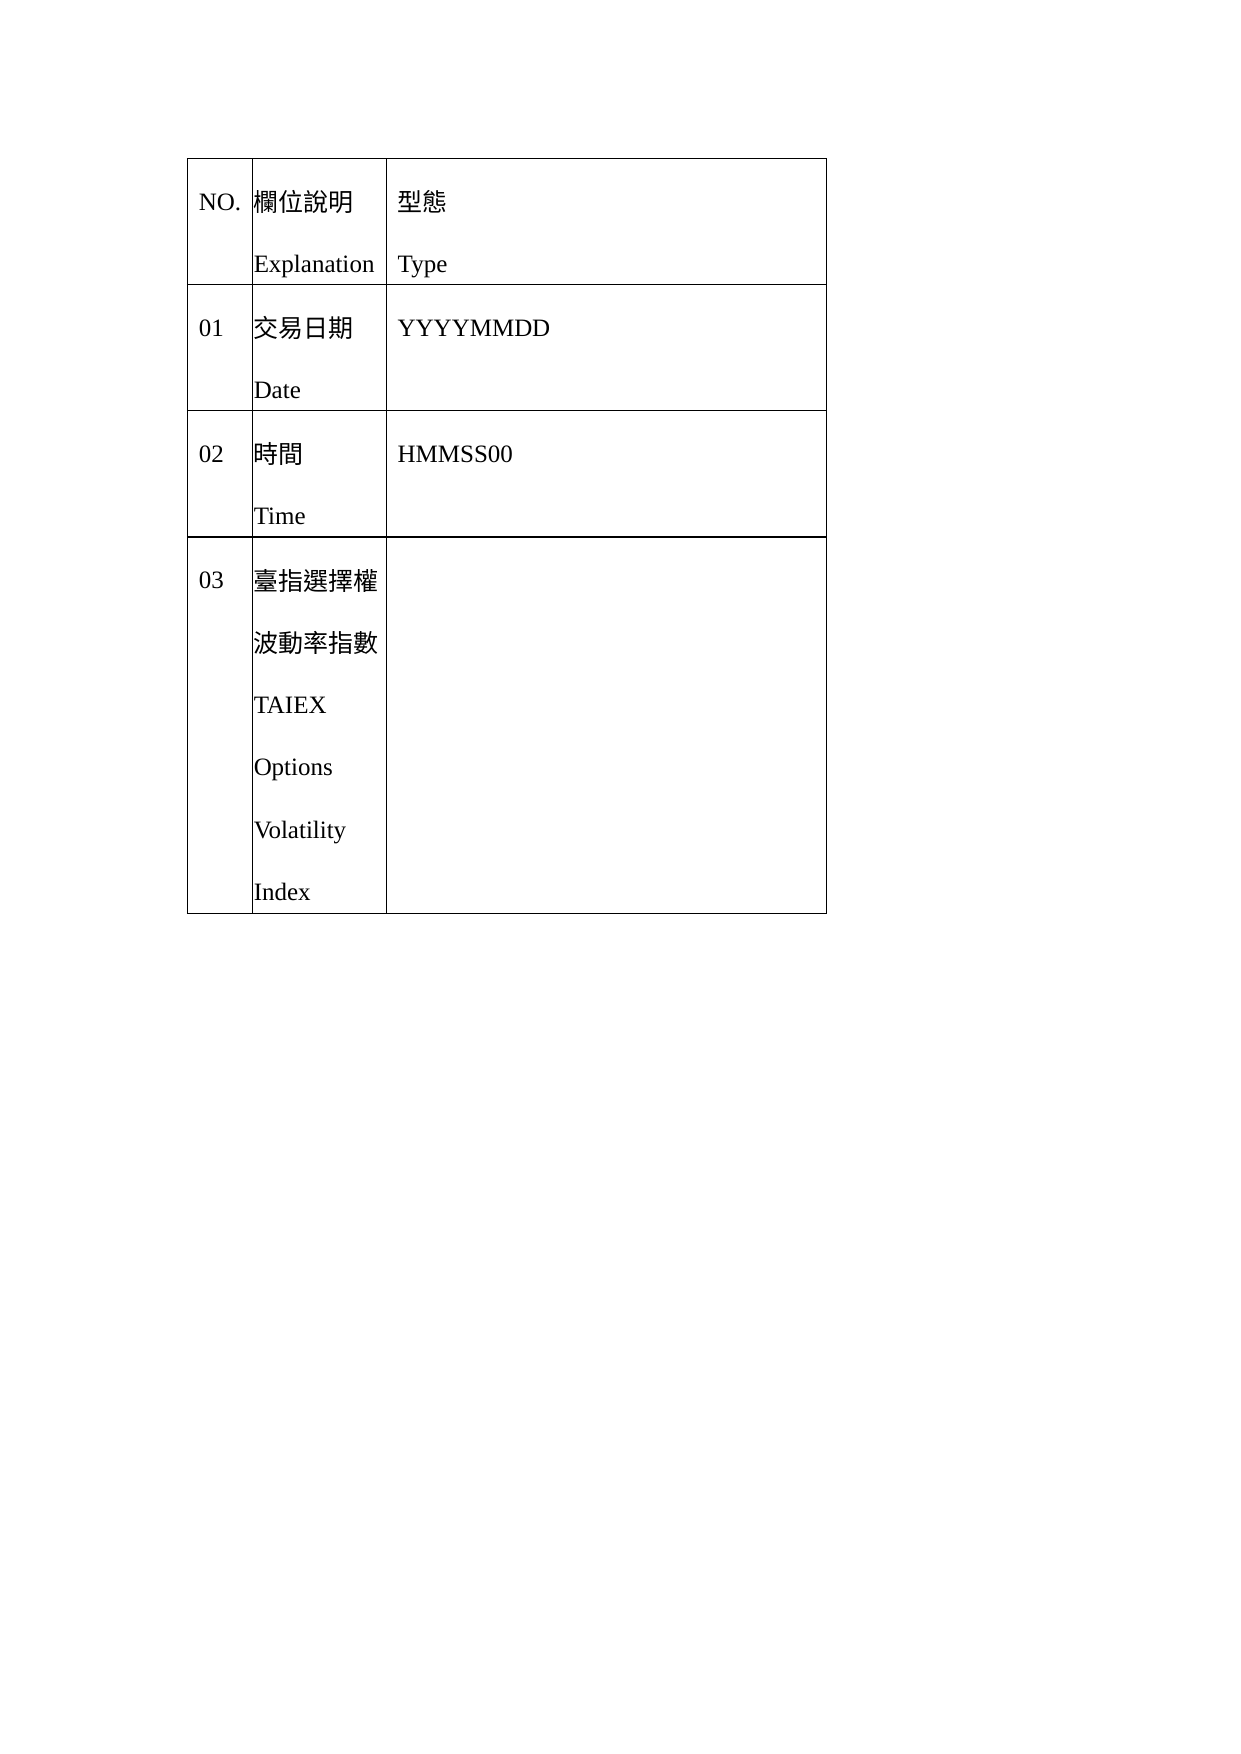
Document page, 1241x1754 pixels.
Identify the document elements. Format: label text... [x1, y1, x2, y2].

table_cell YYYYMMDD [387, 285, 826, 410]
table_cell 03 [188, 538, 252, 912]
table_cell HMMSS00 [387, 411, 826, 536]
table_cell 交易日期 Date [253, 285, 386, 410]
table_cell 時間 Time [253, 411, 386, 536]
table_header 欄位說明 Explanation [253, 159, 386, 284]
table_cell [387, 538, 826, 912]
table_cell 臺指選擇權波動率指數 TAIEX Options Volatility Index [253, 538, 386, 912]
table_header 型態 Type [387, 159, 826, 284]
table_cell 02 [188, 411, 252, 536]
table_header NO. [188, 159, 252, 284]
table_cell 01 [188, 285, 252, 410]
